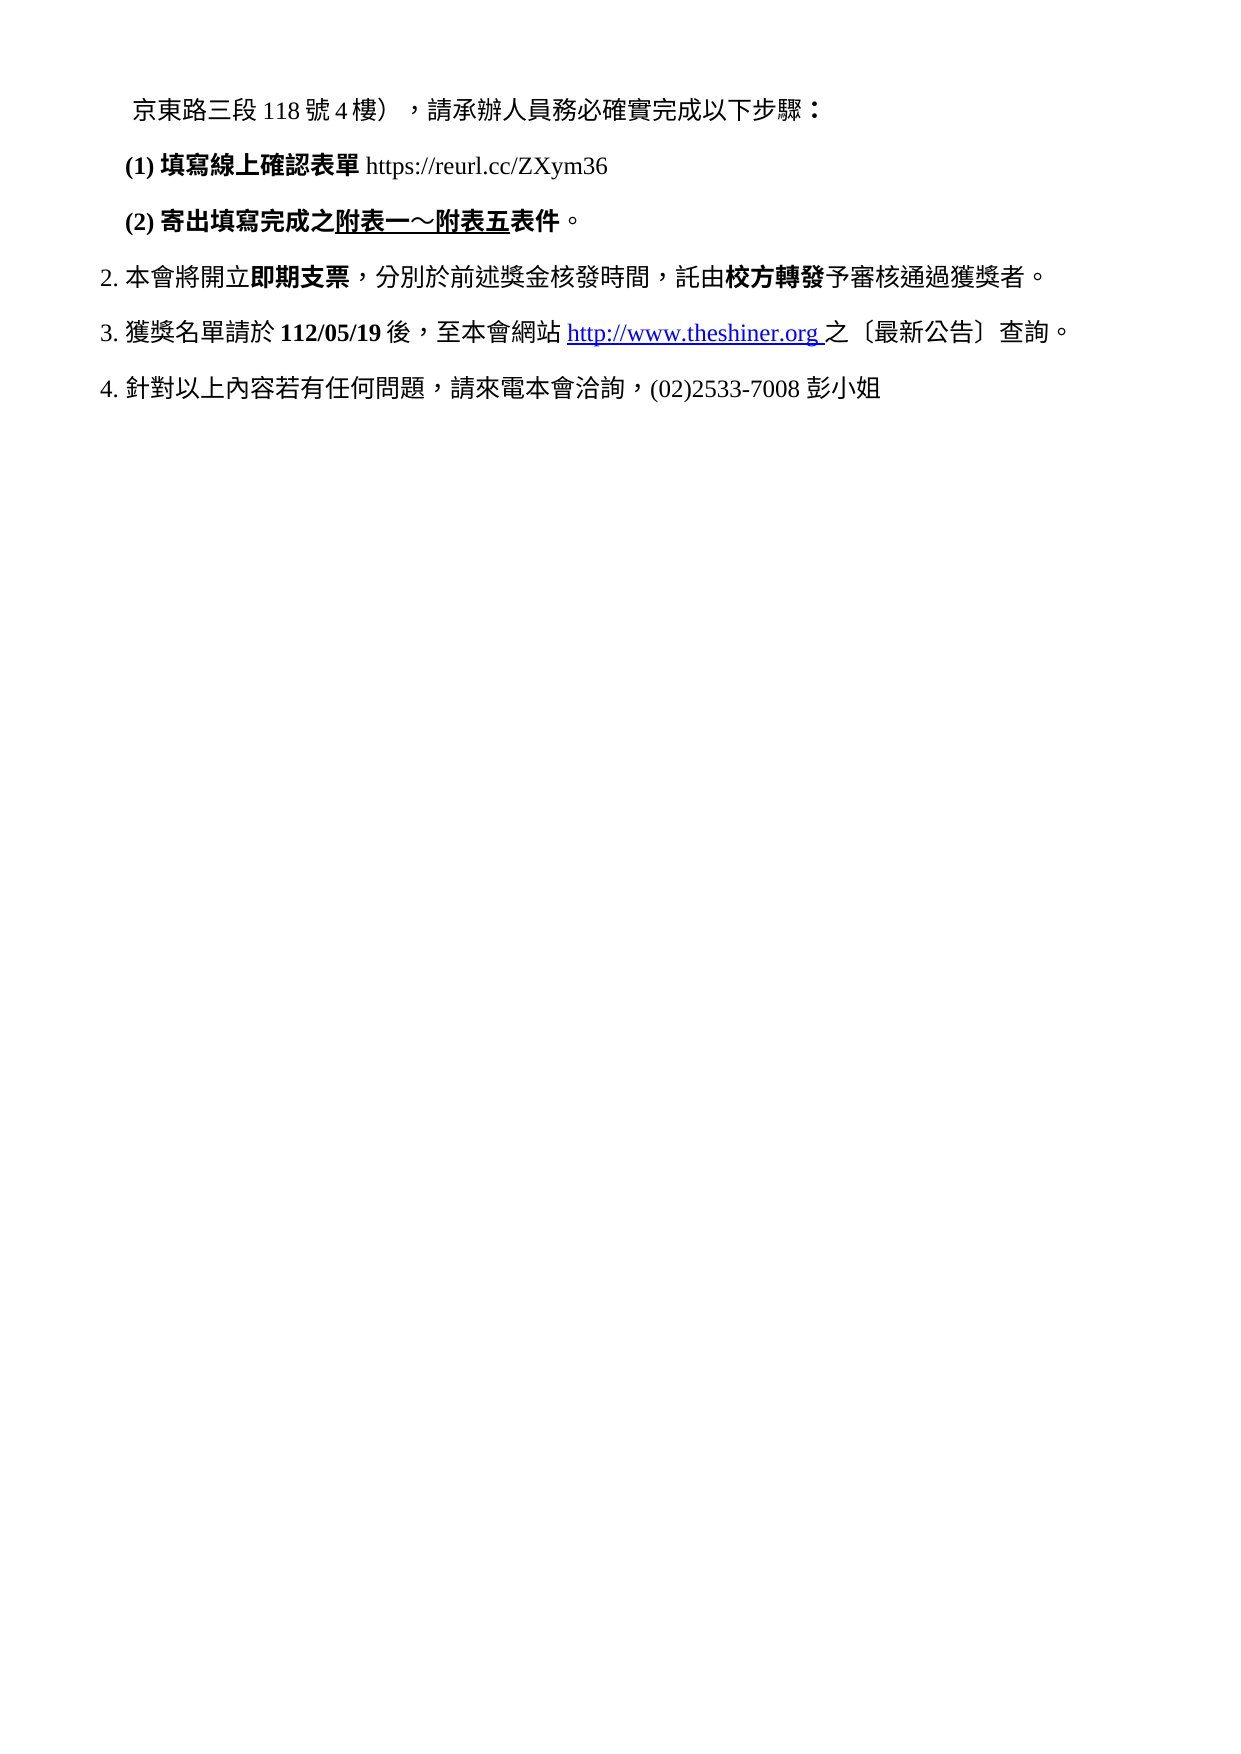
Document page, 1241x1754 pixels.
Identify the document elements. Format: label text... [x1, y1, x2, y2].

text 3. 獲獎名單請於112/05/19後，至本會網站 http://www.theshiner.org 之〔最新公告〕查詢。 [100, 312, 1165, 349]
text 4. 針對以上內容若有任何問題，請來電本會洽詢，(02)2533-7008 彭小姐 [100, 368, 1165, 405]
text (1) 填寫線上確認表單 https://reurl.cc/ZXym36 [125, 145, 1165, 183]
text (2) 寄出填寫完成之附表一～附表五表件。 [125, 201, 1165, 238]
text 京東路三段118號4樓），請承辦人員務必確實完成以下步驟： [100, 89, 1165, 127]
text 2. 本會將開立即期支票，分別於前述獎金核發時間，託由校方轉發予審核通過獲獎者。 [100, 256, 1165, 294]
